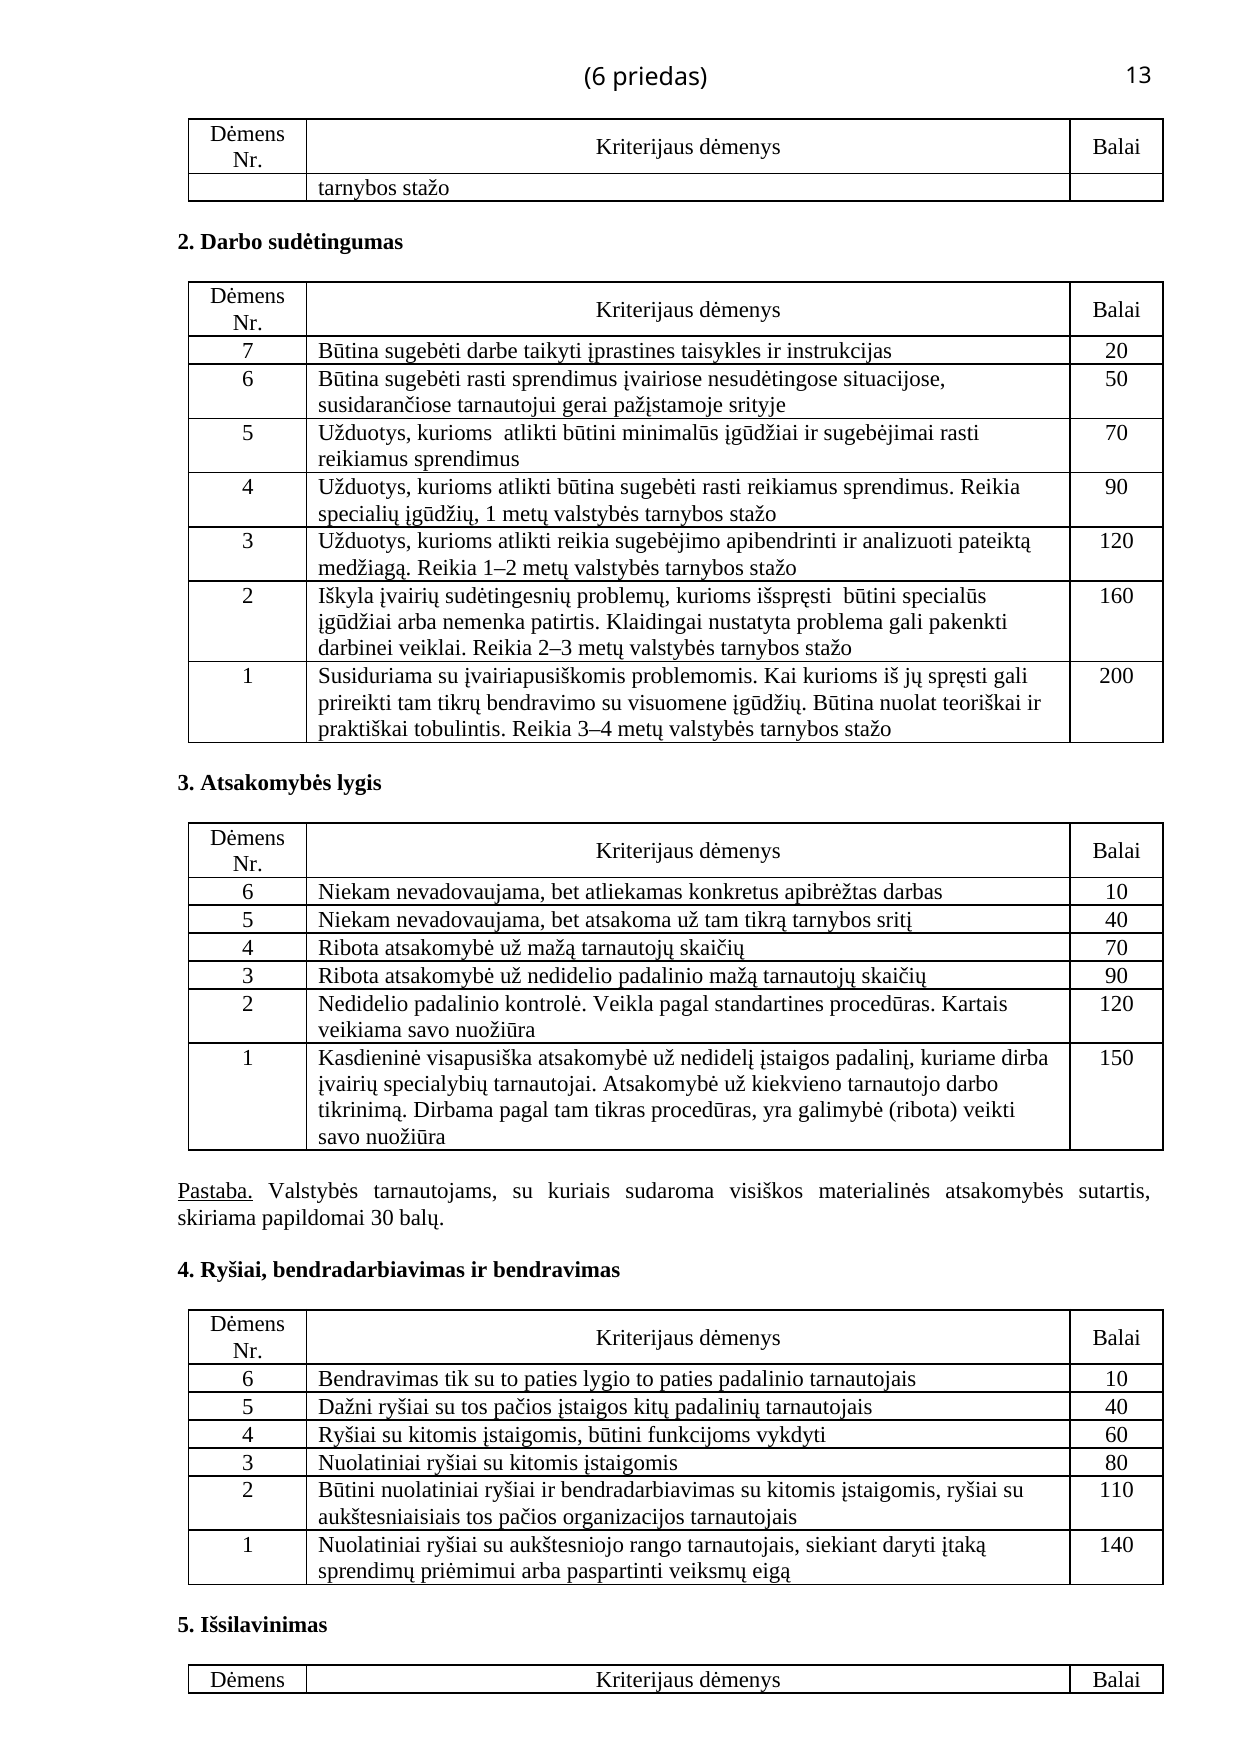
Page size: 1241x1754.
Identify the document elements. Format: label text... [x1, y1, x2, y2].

table_cell Ribota atsakomybė už mažą tarnautojų skaičių [307, 934, 1069, 960]
table_cell 6 [189, 1365, 306, 1391]
table_cell Iškyla įvairių sudėtingesnių problemų, kurioms išspręsti būtini specialūs įgūdžiai arba nemenka patirtis. Klaidingai nustatyta problema gali pakenkti darbinei veiklai. Reikia 2–3 metų valstybės tarnybos stažo [307, 582, 1069, 661]
table_cell [1071, 174, 1162, 200]
table_cell Niekam nevadovaujama, bet atliekamas konkretus apibrėžtas darbas [307, 878, 1069, 904]
table_cell 6 [189, 878, 306, 904]
table_cell 50 [1071, 365, 1162, 417]
table_cell 40 [1071, 1393, 1162, 1419]
table_cell 5 [189, 1393, 306, 1419]
table_header Kriterijaus dėmenys [307, 283, 1069, 335]
table_cell 5 [189, 419, 306, 472]
table_cell 2 [189, 582, 306, 661]
table_cell 140 [1071, 1531, 1162, 1583]
table_cell 3 [189, 528, 306, 580]
table_cell Užduotys, kurioms atlikti būtina sugebėti rasti reikiamus sprendimus. Reikia specialių įgūdžių, 1 metų valstybės tarnybos stažo [307, 473, 1069, 526]
table_cell 120 [1071, 990, 1162, 1042]
table_cell Būtina sugebėti darbe taikyti įprastines taisykles ir instrukcijas [307, 337, 1069, 363]
table_cell 70 [1071, 419, 1162, 472]
table_cell 7 [189, 337, 306, 363]
table_cell 60 [1071, 1421, 1162, 1447]
table_header Dėmens Nr. [189, 283, 306, 335]
table_cell 110 [1071, 1477, 1162, 1529]
table_cell Kasdieninė visapusiška atsakomybė už nedidelį įstaigos padalinį, kuriame dirba įvairių specialybių tarnautojai. Atsakomybė už kiekvieno tarnautojo darbo tikrinimą. Dirbama pagal tam tikras procedūras, yra galimybė (ribota) veikti savo nuožiūra [307, 1044, 1069, 1149]
table_cell 1 [189, 662, 306, 741]
table_cell Užduotys, kurioms atlikti būtini minimalūs įgūdžiai ir sugebėjimai rasti reikiamus sprendimus [307, 419, 1069, 472]
table_cell 4 [189, 473, 306, 526]
table_cell Nuolatiniai ryšiai su kitomis įstaigomis [307, 1449, 1069, 1475]
text Pastaba. Valstybės tarnautojams, su kuriais sudaroma visiškos materialinės atsakomybės sutartis, skiriama papildomai 30 balų. [177, 1177, 1152, 1230]
text 5. Išsilavinimas [177, 1611, 1152, 1638]
text 2. Darbo sudėtingumas [177, 228, 1152, 254]
table_cell Niekam nevadovaujama, bet atsakoma už tam tikrą tarnybos sritį [307, 906, 1069, 932]
text 4. Ryšiai, bendradarbiavimas ir bendravimas [177, 1256, 1152, 1283]
table_cell 3 [189, 1449, 306, 1475]
table_cell 80 [1071, 1449, 1162, 1475]
table_cell tarnybos stažo [307, 174, 1069, 200]
table_cell Susiduriama su įvairiapusiškomis problemomis. Kai kurioms iš jų spręsti gali prireikti tam tikrų bendravimo su visuomene įgūdžių. Būtina nuolat teoriškai ir praktiškai tobulintis. Reikia 3–4 metų valstybės tarnybos stažo [307, 662, 1069, 741]
table_header Balai [1071, 824, 1162, 876]
table_header Balai [1071, 1311, 1162, 1363]
table_cell 150 [1071, 1044, 1162, 1149]
table_header Kriterijaus dėmenys [307, 120, 1069, 172]
table_cell 6 [189, 365, 306, 417]
table_header Dėmens Nr. [189, 120, 306, 172]
table_cell 20 [1071, 337, 1162, 363]
table_cell 4 [189, 934, 306, 960]
table_header Balai [1071, 120, 1162, 172]
table_header Kriterijaus dėmenys [307, 824, 1069, 876]
table_cell 10 [1071, 878, 1162, 904]
table_cell 90 [1071, 473, 1162, 526]
table_header Dėmens Nr. [189, 1311, 306, 1363]
table_cell Bendravimas tik su to paties lygio to paties padalinio tarnautojais [307, 1365, 1069, 1391]
text 3. Atsakomybės lygis [177, 769, 1152, 796]
table_cell Ryšiai su kitomis įstaigomis, būtini funkcijoms vykdyti [307, 1421, 1069, 1447]
table_header Dėmens [189, 1666, 306, 1692]
table_cell 70 [1071, 934, 1162, 960]
table_cell [189, 174, 306, 200]
table_cell 90 [1071, 962, 1162, 988]
table_cell Užduotys, kurioms atlikti reikia sugebėjimo apibendrinti ir analizuoti pateiktą medžiagą. Reikia 1–2 metų valstybės tarnybos stažo [307, 528, 1069, 580]
table_cell Dažni ryšiai su tos pačios įstaigos kitų padalinių tarnautojais [307, 1393, 1069, 1419]
table_cell Nuolatiniai ryšiai su aukštesniojo rango tarnautojais, siekiant daryti įtaką sprendimų priėmimui arba paspartinti veiksmų eigą [307, 1531, 1069, 1583]
table_cell 4 [189, 1421, 306, 1447]
table_cell 200 [1071, 662, 1162, 741]
table_cell 1 [189, 1531, 306, 1583]
table_cell 2 [189, 990, 306, 1042]
table_cell 120 [1071, 528, 1162, 580]
table_cell Ribota atsakomybė už nedidelio padalinio mažą tarnautojų skaičių [307, 962, 1069, 988]
table_cell 40 [1071, 906, 1162, 932]
table_cell 10 [1071, 1365, 1162, 1391]
table_cell 160 [1071, 582, 1162, 661]
table_header Balai [1071, 283, 1162, 335]
table_cell Nedidelio padalinio kontrolė. Veikla pagal standartines procedūras. Kartais veikiama savo nuožiūra [307, 990, 1069, 1042]
table_header Balai [1071, 1666, 1162, 1692]
table_header Kriterijaus dėmenys [307, 1666, 1069, 1692]
table_cell 2 [189, 1477, 306, 1529]
table_cell Būtini nuolatiniai ryšiai ir bendradarbiavimas su kitomis įstaigomis, ryšiai su aukštesniaisiais tos pačios organizacijos tarnautojais [307, 1477, 1069, 1529]
table_header Kriterijaus dėmenys [307, 1311, 1069, 1363]
table_cell 1 [189, 1044, 306, 1149]
table_cell Būtina sugebėti rasti sprendimus įvairiose nesudėtingose situacijose, susidarančiose tarnautojui gerai pažįstamoje srityje [307, 365, 1069, 417]
table_cell 3 [189, 962, 306, 988]
table_cell 5 [189, 906, 306, 932]
table_header Dėmens Nr. [189, 824, 306, 876]
